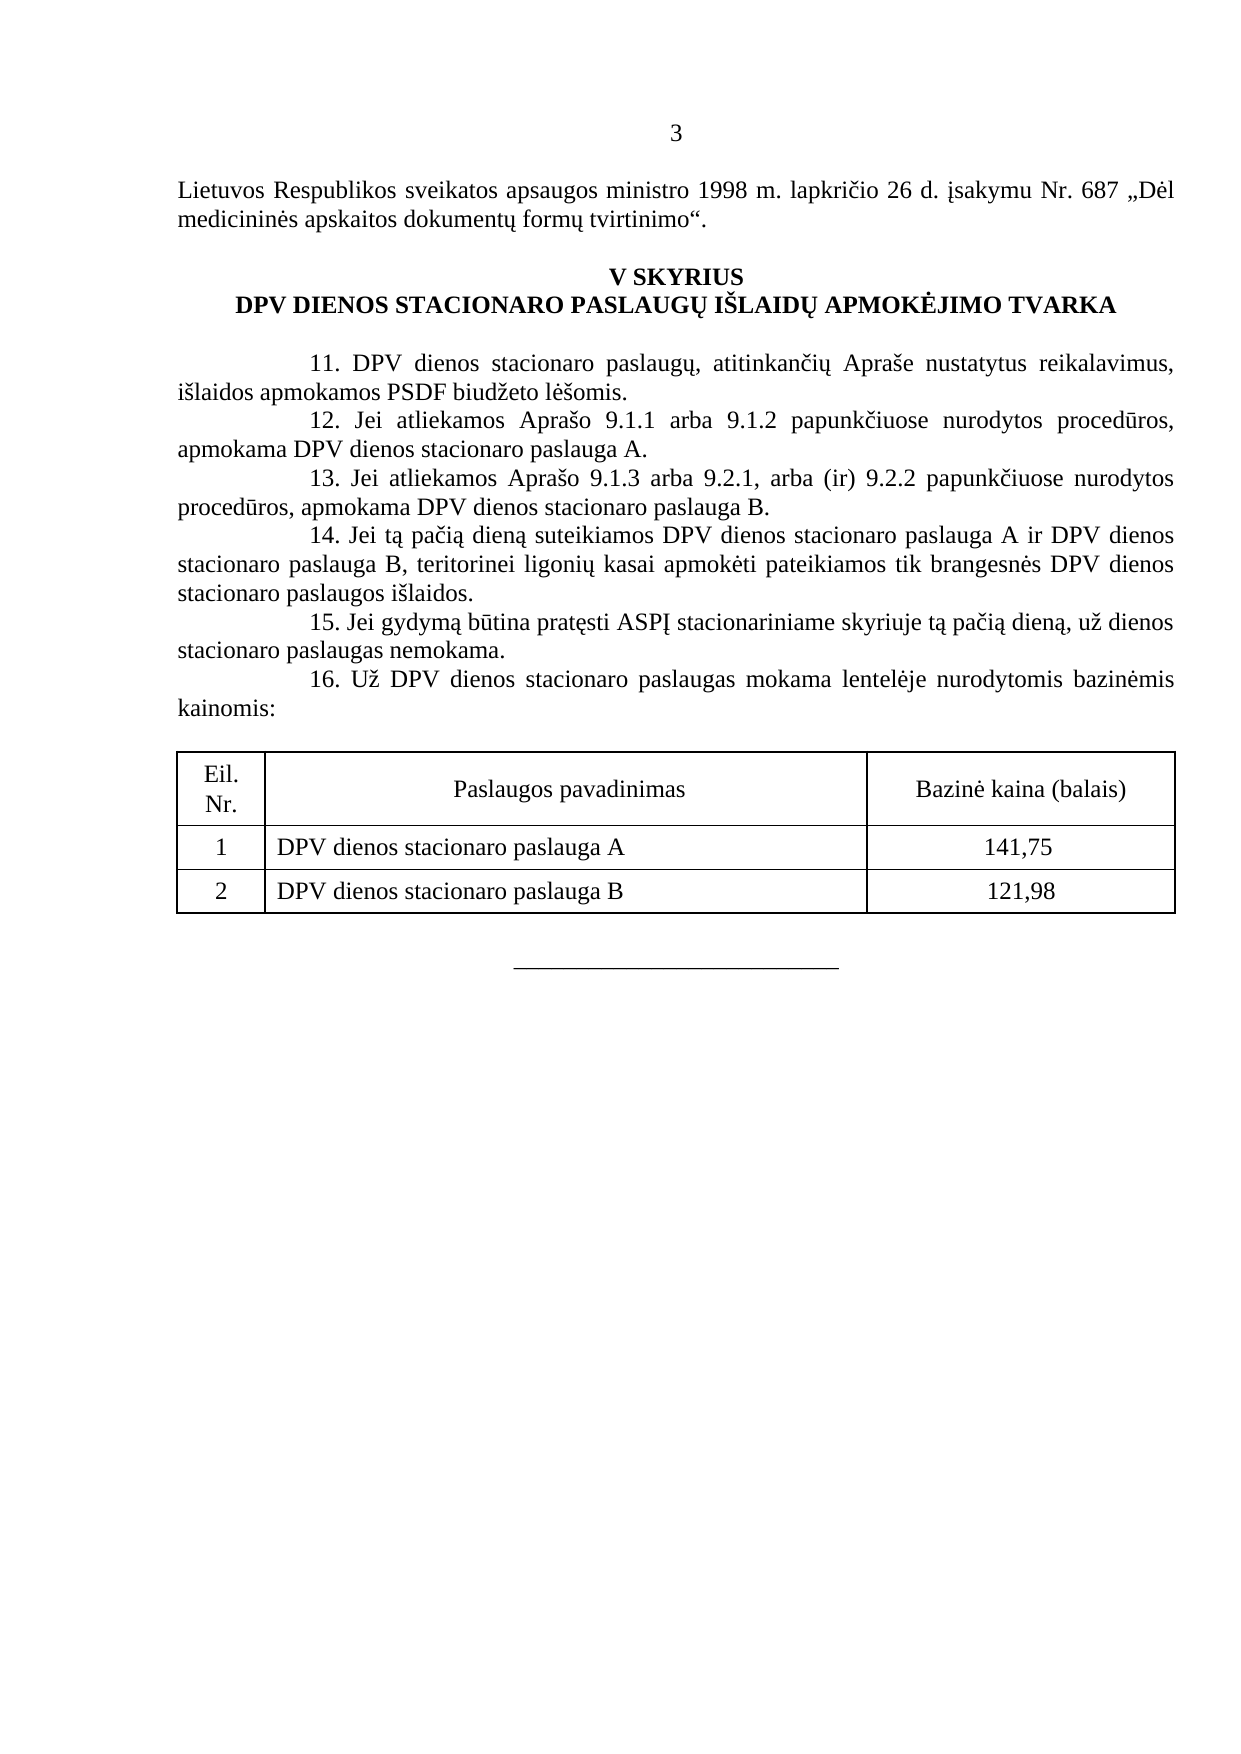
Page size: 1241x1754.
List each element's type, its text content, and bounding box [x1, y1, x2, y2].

text Lietuvos Respublikos sveikatos apsaugos ministro 1998 m. lapkričio 26 d. įsakymu Nr. 687 „Dėl medicininės apskaitos dokumentų formų tvirtinimo“. [177, 176, 1175, 233]
table_cell DPV dienos stacionaro paslauga B [266, 870, 866, 912]
text 16. Už DPV dienos stacionaro paslaugas mokama lentelėje nurodytomis bazinėmis kainomis: [177, 664, 1175, 722]
text 15. Jei gydymą būtina pratęsti ASPĮ stacionariniame skyriuje tą pačią dieną, už dienos stacionaro paslaugas nemokama. [177, 607, 1175, 664]
text 14. Jei tą pačią dieną suteikiamos DPV dienos stacionaro paslauga A ir DPV dienos stacionaro paslauga B, teritorinei ligonių kasai apmokėti pateikiamos tik brangesnės DPV dienos stacionaro paslaugos išlaidos. [177, 521, 1175, 607]
text 12. Jei atliekamos Aprašo 9.1.1 arba 9.1.2 papunkčiuose nurodytos procedūros, apmokama DPV dienos stacionaro paslauga A. [177, 406, 1175, 463]
text DPV DIENOS STACIONARO PASLAUGŲ IŠLAIDŲ APMOKĖJIMO TVARKA [177, 291, 1175, 319]
text 13. Jei atliekamos Aprašo 9.1.3 arba 9.2.1, arba (ir) 9.2.2 papunkčiuose nurodytos procedūros, apmokama DPV dienos stacionaro paslauga B. [177, 463, 1175, 521]
table_cell 141,75 [868, 826, 1174, 869]
table_cell 1 [178, 826, 264, 869]
text V SKYRIUS [177, 262, 1175, 291]
text 11. DPV dienos stacionaro paslaugų, atitinkančių Apraše nustatytus reikalavimus, išlaidos apmokamos PSDF biudžeto lėšomis. [177, 348, 1175, 406]
table_header Paslaugos pavadinimas [266, 753, 866, 825]
table_cell DPV dienos stacionaro paslauga A [266, 826, 866, 869]
table_cell 2 [178, 870, 264, 912]
table_cell 121,98 [868, 870, 1174, 912]
table_header Bazinė kaina (balais) [868, 753, 1174, 825]
text __________________________ [177, 943, 1175, 972]
table_header Eil. Nr. [178, 753, 264, 825]
